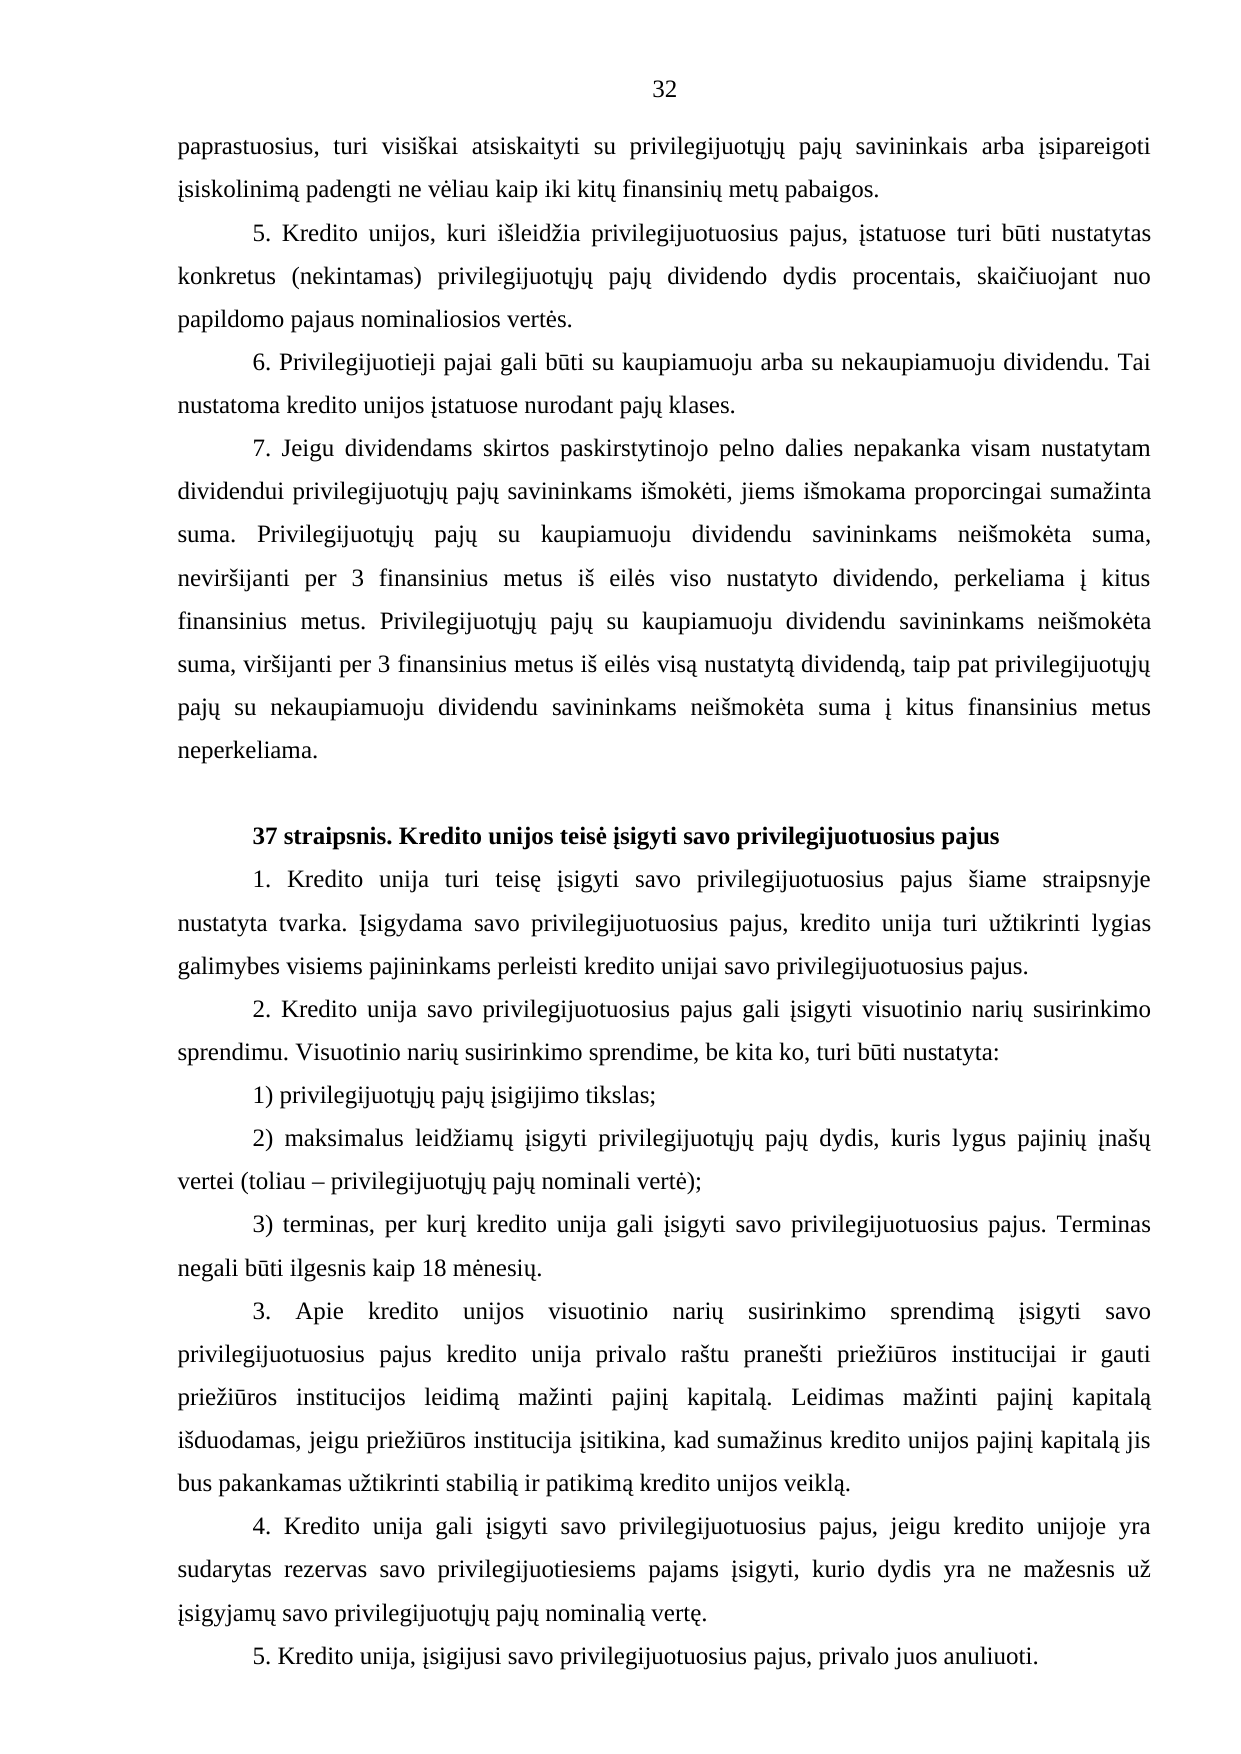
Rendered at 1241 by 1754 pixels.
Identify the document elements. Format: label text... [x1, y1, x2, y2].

text 1) privilegijuotųjų pajų įsigijimo tikslas; [177, 1080, 1152, 1109]
text 7. Jeigu dividendams skirtos paskirstytinojo pelno dalies nepakanka visam nustatytam dividendui privilegijuotųjų pajų savininkams išmokėti, jiems išmokama proporcingai sumažinta suma. Privilegijuotųjų pajų su kaupiamuoju dividendu savininkams neišmokėta suma, neviršijanti per 3 finansinius metus iš eilės viso nustatyto dividendo, perkeliama į kitus finansinius metus. Privilegijuotųjų pajų su kaupiamuoju dividendu savininkams neišmokėta suma, viršijanti per 3 finansinius metus iš eilės visą nustatytą dividendą, taip pat privilegijuotųjų pajų su nekaupiamuoju dividendu savininkams neišmokėta suma į kitus finansinius metus neperkeliama. [177, 433, 1152, 764]
text 37 straipsnis. Kredito unijos teisė įsigyti savo privilegijuotuosius pajus [177, 821, 1152, 850]
text 3) terminas, per kurį kredito unija gali įsigyti savo privilegijuotuosius pajus. Terminas negali būti ilgesnis kaip 18 mėnesių. [177, 1209, 1152, 1281]
text 2. Kredito unija savo privilegijuotuosius pajus gali įsigyti visuotinio narių susirinkimo sprendimu. Visuotinio narių susirinkimo sprendime, be kita ko, turi būti nustatyta: [177, 994, 1152, 1066]
text 6. Privilegijuotieji pajai gali būti su kaupiamuoju arba su nekaupiamuoju dividendu. Tai nustatoma kredito unijos įstatuose nurodant pajų klases. [177, 347, 1152, 419]
text 1. Kredito unija turi teisę įsigyti savo privilegijuotuosius pajus šiame straipsnyje nustatyta tvarka. Įsigydama savo privilegijuotuosius pajus, kredito unija turi užtikrinti lygias galimybes visiems pajininkams perleisti kredito unijai savo privilegijuotuosius pajus. [177, 864, 1152, 979]
text 4. Kredito unija gali įsigyti savo privilegijuotuosius pajus, jeigu kredito unijoje yra sudarytas rezervas savo privilegijuotiesiems pajams įsigyti, kurio dydis yra ne mažesnis už įsigyjamų savo privilegijuotųjų pajų nominalią vertę. [177, 1511, 1152, 1626]
text paprastuosius, turi visiškai atsiskaityti su privilegijuotųjų pajų savininkais arba įsipareigoti įsiskolinimą padengti ne vėliau kaip iki kitų finansinių metų pabaigos. [177, 131, 1152, 203]
text 5. Kredito unija, įsigijusi savo privilegijuotuosius pajus, privalo juos anuliuoti. [177, 1641, 1152, 1669]
text 5. Kredito unijos, kuri išleidžia privilegijuotuosius pajus, įstatuose turi būti nustatytas konkretus (nekintamas) privilegijuotųjų pajų dividendo dydis procentais, skaičiuojant nuo papildomo pajaus nominaliosios vertės. [177, 218, 1152, 333]
text 2) maksimalus leidžiamų įsigyti privilegijuotųjų pajų dydis, kuris lygus pajinių įnašų vertei (toliau – privilegijuotųjų pajų nominali vertė); [177, 1123, 1152, 1195]
text 3. Apie kredito unijos visuotinio narių susirinkimo sprendimą įsigyti savo privilegijuotuosius pajus kredito unija privalo raštu pranešti priežiūros institucijai ir gauti priežiūros institucijos leidimą mažinti pajinį kapitalą. Leidimas mažinti pajinį kapitalą išduodamas, jeigu priežiūros institucija įsitikina, kad sumažinus kredito unijos pajinį kapitalą jis bus pakankamas užtikrinti stabilią ir patikimą kredito unijos veiklą. [177, 1296, 1152, 1497]
